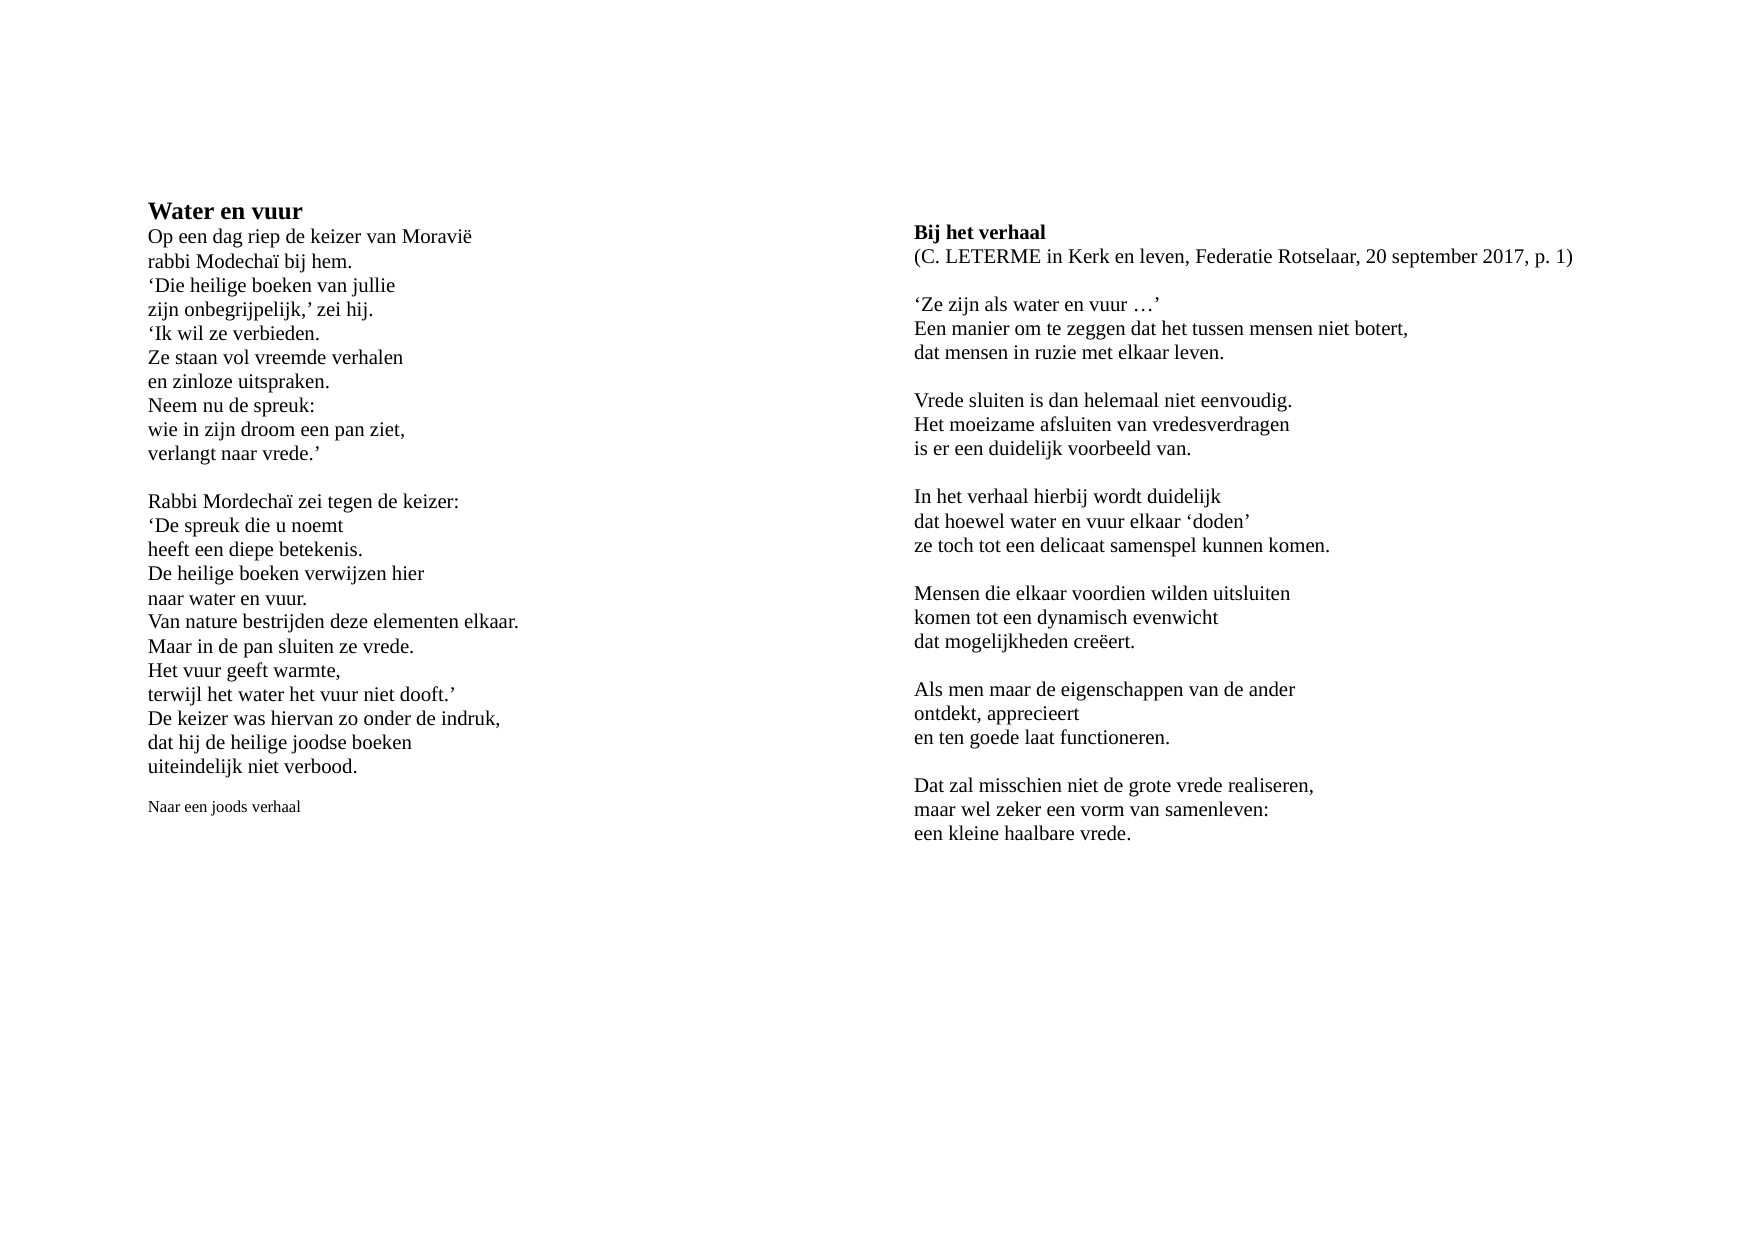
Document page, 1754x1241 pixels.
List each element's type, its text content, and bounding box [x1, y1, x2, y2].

text wie in zijn droom een pan ziet, [148, 417, 841, 441]
text ‘Ik wil ze verbieden. [148, 321, 841, 345]
text en zinloze uitspraken. [148, 369, 841, 393]
text dat mensen in ruzie met elkaar leven. [914, 340, 1607, 364]
text Vrede sluiten is dan helemaal niet eenvoudig. [914, 388, 1607, 412]
text verlangt naar vrede.’ [148, 441, 841, 465]
text dat hij de heilige joodse boeken [148, 730, 841, 754]
text Maar in de pan sluiten ze vrede. [148, 633, 841, 658]
text Het moeizame afsluiten van vredesverdragen [914, 412, 1607, 436]
text ‘De spreuk die u noemt [148, 513, 841, 537]
text Water en vuur [148, 196, 841, 224]
text Bij het verhaal [914, 220, 1607, 244]
text Op een dag riep de keizer van Moravië [148, 224, 841, 248]
text De heilige boeken verwijzen hier [148, 561, 841, 585]
text rabbi Modechaï bij hem. [148, 248, 841, 273]
text (C. LETERME in Kerk en leven, Federatie Rotselaar, 20 september 2017, p. 1) [914, 244, 1606, 268]
text uiteindelijk niet verbood. [148, 754, 841, 778]
text Dat zal misschien niet de grote vrede realiseren, [914, 773, 1607, 797]
text terwijl het water het vuur niet dooft.’ [148, 682, 841, 706]
text Naar een joods verhaal [148, 797, 841, 816]
text is er een duidelijk voorbeeld van. [914, 436, 1607, 460]
text Neem nu de spreuk: [148, 393, 841, 417]
text komen tot een dynamisch evenwicht [914, 605, 1607, 629]
text ‘Die heilige boeken van jullie [148, 273, 841, 297]
text Ze staan vol vreemde verhalen [148, 345, 841, 369]
text Het vuur geeft warmte, [148, 658, 841, 682]
text Van nature bestrijden deze elementen elkaar. [148, 609, 841, 633]
text Een manier om te zeggen dat het tussen mensen niet botert, [914, 316, 1607, 340]
text dat hoewel water en vuur elkaar ‘doden’ [914, 508, 1607, 533]
text ontdekt, apprecieert [914, 701, 1607, 725]
text ze toch tot een delicaat samenspel kunnen komen. [914, 533, 1607, 557]
text dat mogelijkheden creëert. [914, 629, 1607, 653]
text en ten goede laat functioneren. [914, 725, 1607, 749]
text een kleine haalbare vrede. [914, 821, 1607, 845]
text De keizer was hiervan zo onder de indruk, [148, 706, 841, 730]
text Mensen die elkaar voordien wilden uitsluiten [914, 581, 1607, 605]
text zijn onbegrijpelijk,’ zei hij. [148, 297, 841, 321]
text heeft een diepe betekenis. [148, 537, 841, 561]
text In het verhaal hierbij wordt duidelijk [914, 484, 1607, 508]
text ‘Ze zijn als water en vuur …’ [914, 292, 1607, 316]
text Rabbi Mordechaï zei tegen de keizer: [148, 489, 841, 513]
text maar wel zeker een vorm van samenleven: [914, 797, 1607, 821]
text Als men maar de eigenschappen van de ander [914, 677, 1607, 701]
text naar water en vuur. [148, 585, 841, 609]
